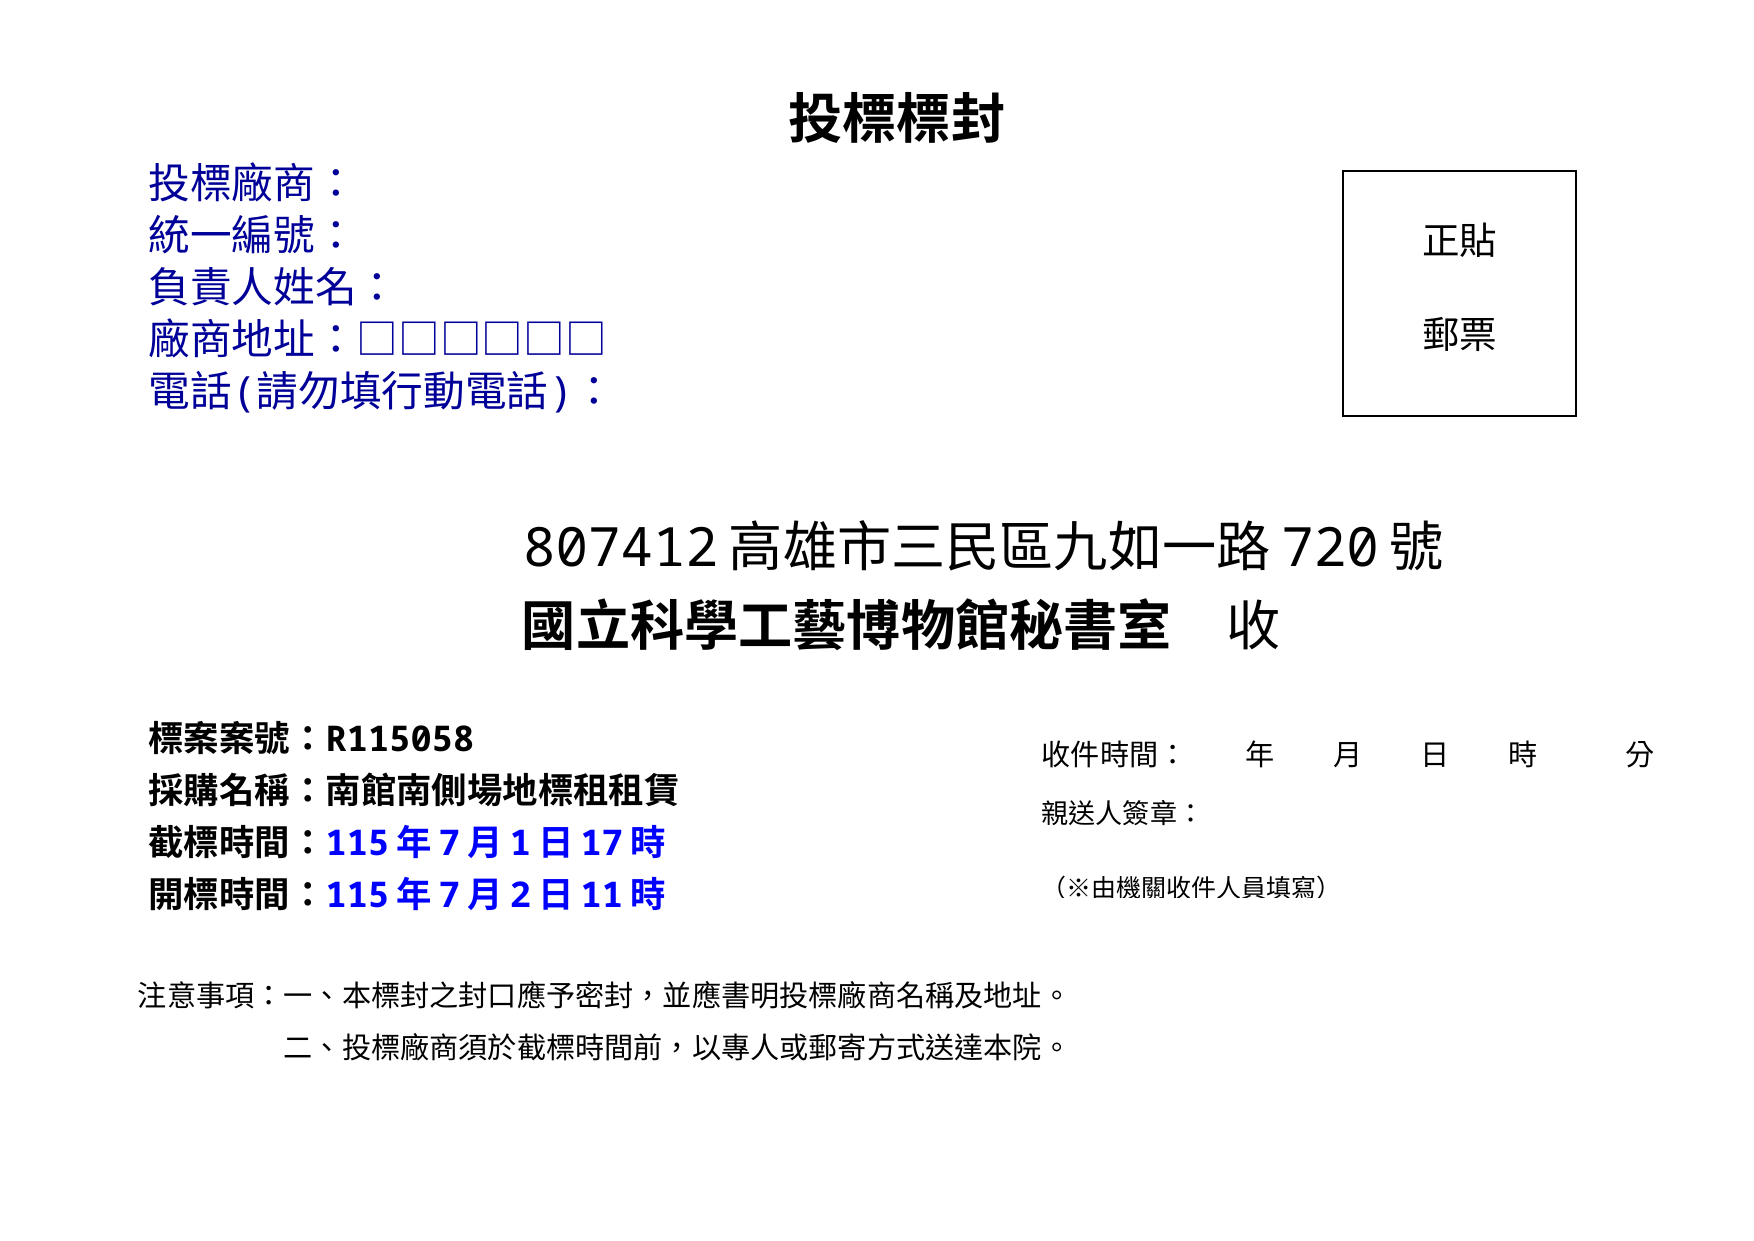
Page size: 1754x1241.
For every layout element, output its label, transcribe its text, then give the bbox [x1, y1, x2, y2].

text 正貼 [1359, 179, 1560, 273]
text 郵票 [1359, 273, 1560, 367]
text 負責人姓名： [148, 261, 1308, 313]
text [133, 702, 990, 936]
text 投標廠商： [148, 157, 1308, 208]
text 開標時間：115年7月2日11時 [148, 866, 975, 918]
text 採購名稱：南館南側場地標租租賃 [148, 762, 975, 814]
text 廠商地址：□□□□□□ [148, 313, 1308, 365]
text 親送人簽章： [1041, 792, 1681, 832]
text 電話(請勿填行動電話)： [148, 365, 1308, 417]
text （※由機關收件人員填寫） [1041, 868, 1681, 897]
text 標案案號：R115058 [148, 710, 975, 762]
text [1026, 724, 1697, 905]
text 截標時間：115年7月1日17時 [148, 814, 975, 866]
text 807412高雄市三民區九如一路720號 [133, 503, 1668, 582]
text 投標標封 [148, 76, 1644, 149]
text 注意事項：一、本標封之封口應予密封，並應書明投標廠商名稱及地址。二、投標廠商須於截標時間前，以專人或郵寄方式送達本院。 [138, 965, 1072, 1069]
text 統一編號： [148, 208, 1308, 261]
text 收件時間： 年 月 日 時 分 [1041, 731, 1681, 773]
text 國立科學工藝博物館秘書室 收 [133, 582, 1668, 661]
text [122, 957, 1087, 1087]
